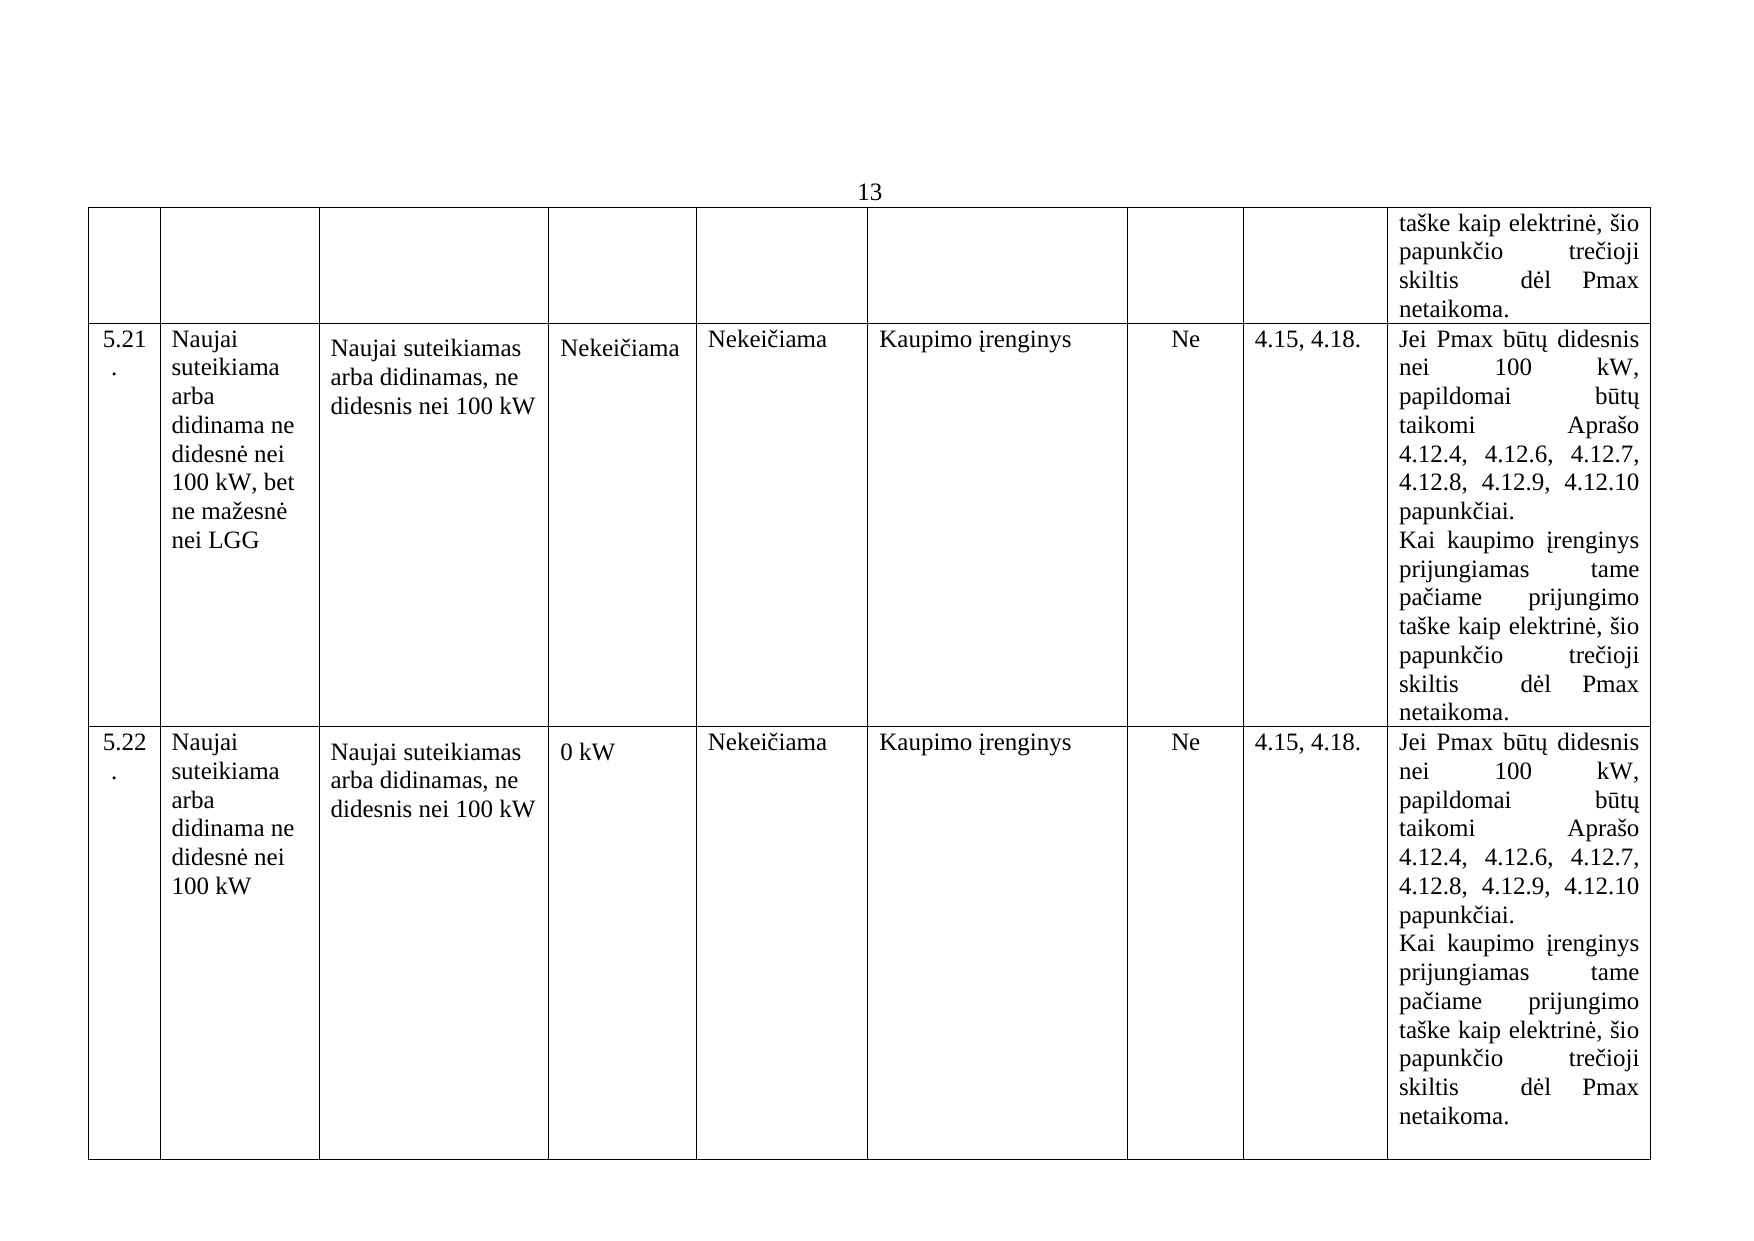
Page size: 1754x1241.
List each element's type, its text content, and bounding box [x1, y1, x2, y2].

table_cell 5.22. [89, 727, 160, 1158]
table_cell [549, 208, 696, 323]
table_cell [868, 208, 1127, 323]
table_cell Nekeičiama [549, 324, 696, 726]
table_cell Nekeičiama [697, 324, 867, 726]
table_cell [1244, 208, 1387, 323]
table_cell [161, 208, 319, 323]
table_cell Ne [1128, 324, 1243, 726]
table_cell Naujai suteikiamas arba didinamas, ne didesnis nei 100 kW [320, 727, 548, 1158]
table_cell [89, 208, 160, 323]
table_cell [697, 208, 867, 323]
table_cell Kaupimo įrenginys [868, 727, 1127, 1158]
table_cell Naujai suteikiamas arba didinamas, ne didesnis nei 100 kW [320, 324, 548, 726]
table_cell Naujai suteikiama arba didinama ne didesnė nei 100 kW, bet ne mažesnė nei LGG [161, 324, 319, 726]
table_cell [320, 208, 548, 323]
table_cell Ne [1128, 727, 1243, 1158]
table_cell 4.15, 4.18. [1244, 324, 1387, 726]
table_cell 5.21. [89, 324, 160, 726]
table_cell Jei Pmax būtų didesnis nei 100 kW, papildomai būtų taikomi Aprašo 4.12.4, 4.12.6, 4.12.7, 4.12.8, 4.12.9, 4.12.10 papunkčiai. Kai kaupimo įrenginys prijungiamas tame pačiame prijungimo taške kaip elektrinė, šio papunkčio trečioji skiltis dėl Pmax netaikoma. [1388, 727, 1650, 1158]
table_cell taške kaip elektrinė, šio papunkčio trečioji skiltis dėl Pmax netaikoma. [1388, 208, 1650, 323]
table_cell 4.15, 4.18. [1244, 727, 1387, 1158]
table_cell 0 kW [549, 727, 696, 1158]
table_cell Nekeičiama [697, 727, 867, 1158]
table_cell Kaupimo įrenginys [868, 324, 1127, 726]
table_cell Naujai suteikiama arba didinama ne didesnė nei 100 kW [161, 727, 319, 1158]
table_cell Jei Pmax būtų didesnis nei 100 kW, papildomai būtų taikomi Aprašo 4.12.4, 4.12.6, 4.12.7, 4.12.8, 4.12.9, 4.12.10 papunkčiai. Kai kaupimo įrenginys prijungiamas tame pačiame prijungimo taške kaip elektrinė, šio papunkčio trečioji skiltis dėl Pmax netaikoma. [1388, 324, 1650, 726]
table_cell [1128, 208, 1243, 323]
